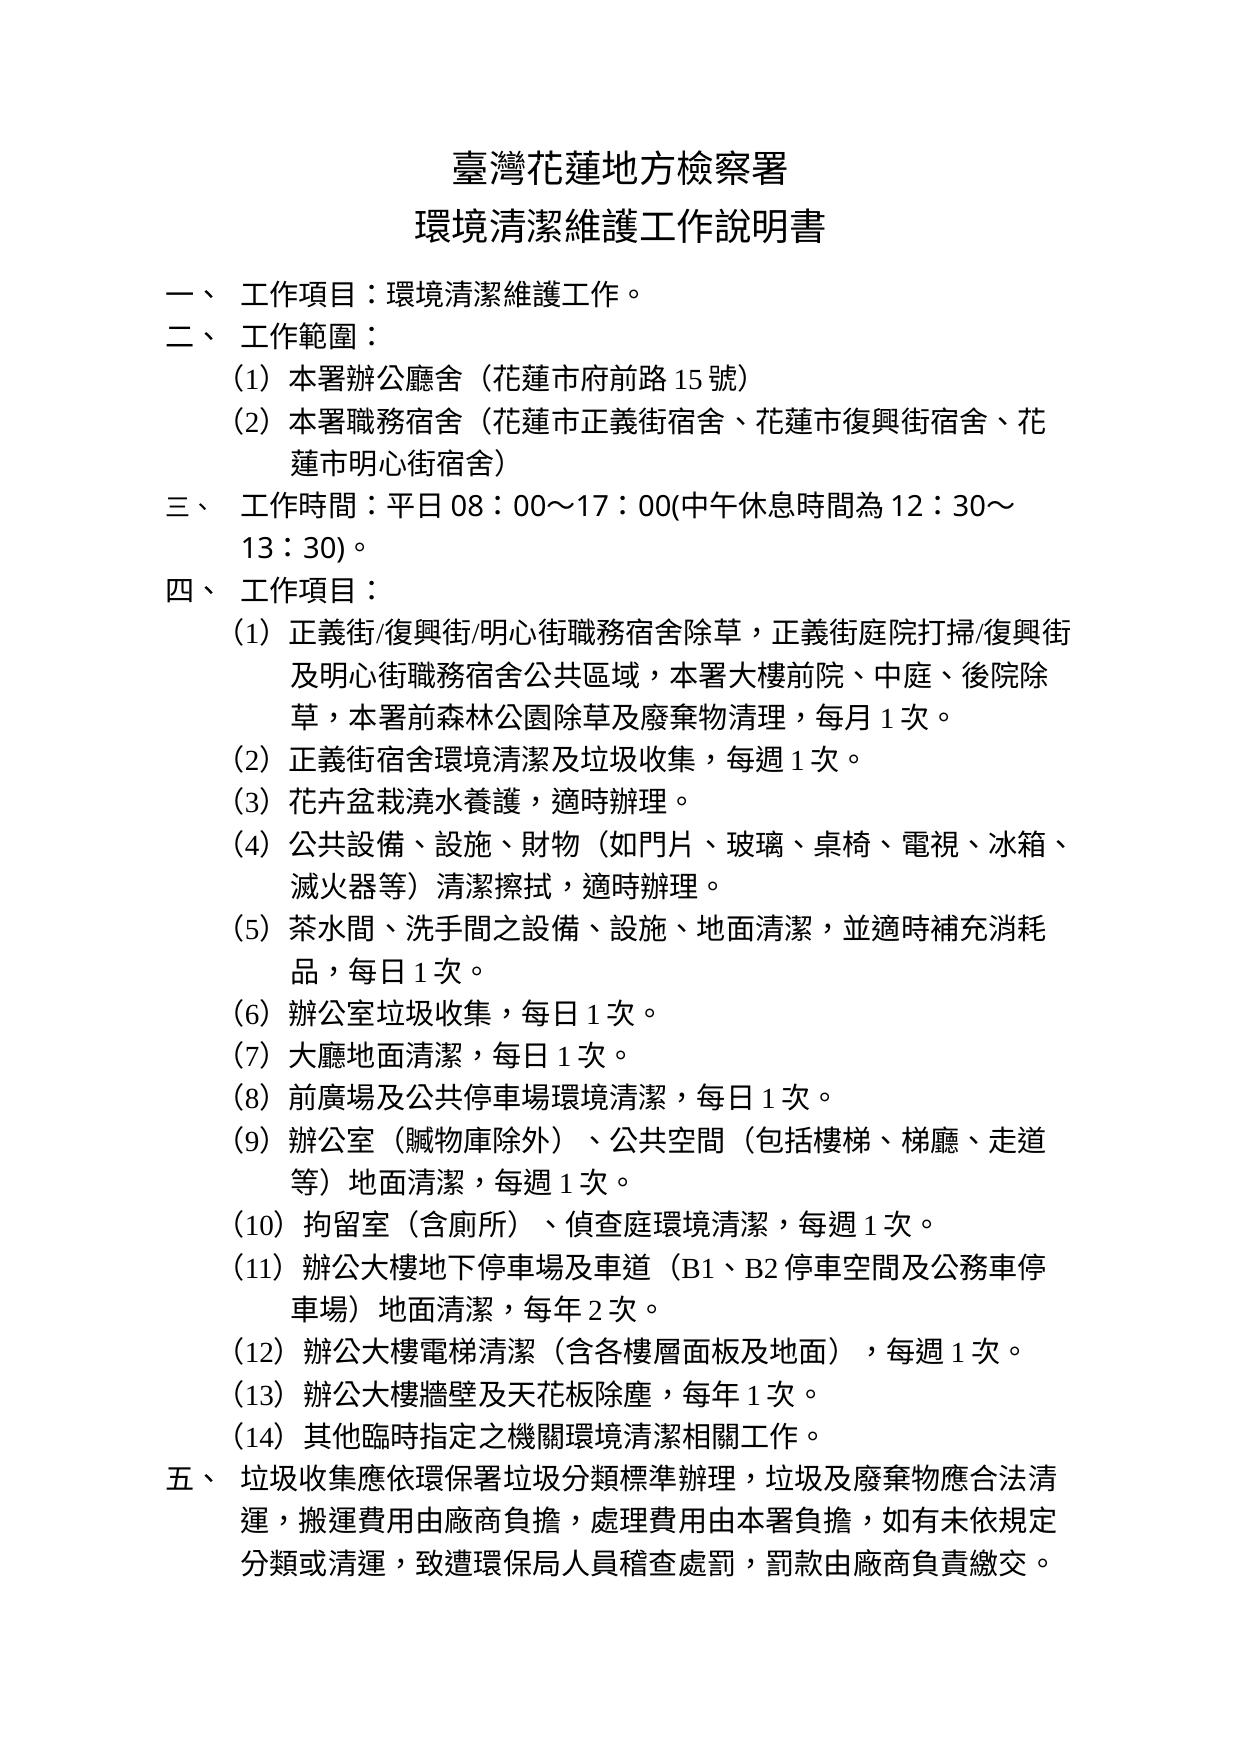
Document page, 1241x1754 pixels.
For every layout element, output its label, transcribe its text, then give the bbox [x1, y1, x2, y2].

list 工作時間：平日08：00～17：00(中午休息時間為12：30～13：30)。 [165, 483, 1075, 567]
list 辦公大樓電梯清潔（含各樓層面板及地面），每週1次。 [215, 1329, 1075, 1371]
list 茶水間、洗手間之設備、設施、地面清潔，並適時補充消耗品，每日1次。 [215, 906, 1075, 990]
list 工作項目： [165, 567, 1075, 610]
list 辦公大樓地下停車場及車道（B1、B2停車空間及公務車停車場）地面清潔，每年2次。 [215, 1244, 1075, 1329]
list 公共設備、設施、財物（如門片、玻璃、桌椅、電視、冰箱、滅火器等）清潔擦拭，適時辦理。 [215, 821, 1075, 906]
list 辦公室垃圾收集，每日1次。 [215, 990, 1075, 1033]
list 辦公大樓牆壁及天花板除塵，每年1次。 [215, 1371, 1075, 1413]
text 臺灣花蓮地方檢察署 [165, 136, 1075, 194]
list 本署職務宿舍（花蓮市正義街宿舍、花蓮市復興街宿舍、花蓮市明心街宿舍） [215, 398, 1075, 483]
list 工作項目：環境清潔維護工作。 [165, 271, 1075, 313]
list 大廳地面清潔，每日1次。 [215, 1033, 1075, 1075]
list 正義街/復興街/明心街職務宿舍除草，正義街庭院打掃/復興街及明心街職務宿舍公共區域，本署大樓前院、中庭、後院除草，本署前森林公園除草及廢棄物清理，每月1次。 [215, 610, 1075, 737]
list 其他臨時指定之機關環境清潔相關工作。 [215, 1413, 1075, 1456]
text 環境清潔維護工作說明書 [165, 194, 1075, 252]
list 垃圾收集應依環保署垃圾分類標準辦理，垃圾及廢棄物應合法清運，搬運費用由廠商負擔，處理費用由本署負擔，如有未依規定分類或清運，致遭環保局人員稽查處罰，罰款由廠商負責繳交。 [165, 1456, 1075, 1582]
list 前廣場及公共停車場環境清潔，每日1次。 [215, 1075, 1075, 1117]
list 辦公室（贓物庫除外）、公共空間（包括樓梯、梯廳、走道等）地面清潔，每週1次。 [215, 1117, 1075, 1202]
list 正義街宿舍環境清潔及垃圾收集，每週1次。 [215, 737, 1075, 779]
list 花卉盆栽澆水養護，適時辦理。 [215, 779, 1075, 821]
list 本署辦公廳舍（花蓮市府前路15號） [215, 356, 1075, 398]
list 工作範圍： [165, 313, 1075, 356]
list 拘留室（含廁所）、偵查庭環境清潔，每週1次。 [215, 1202, 1075, 1244]
